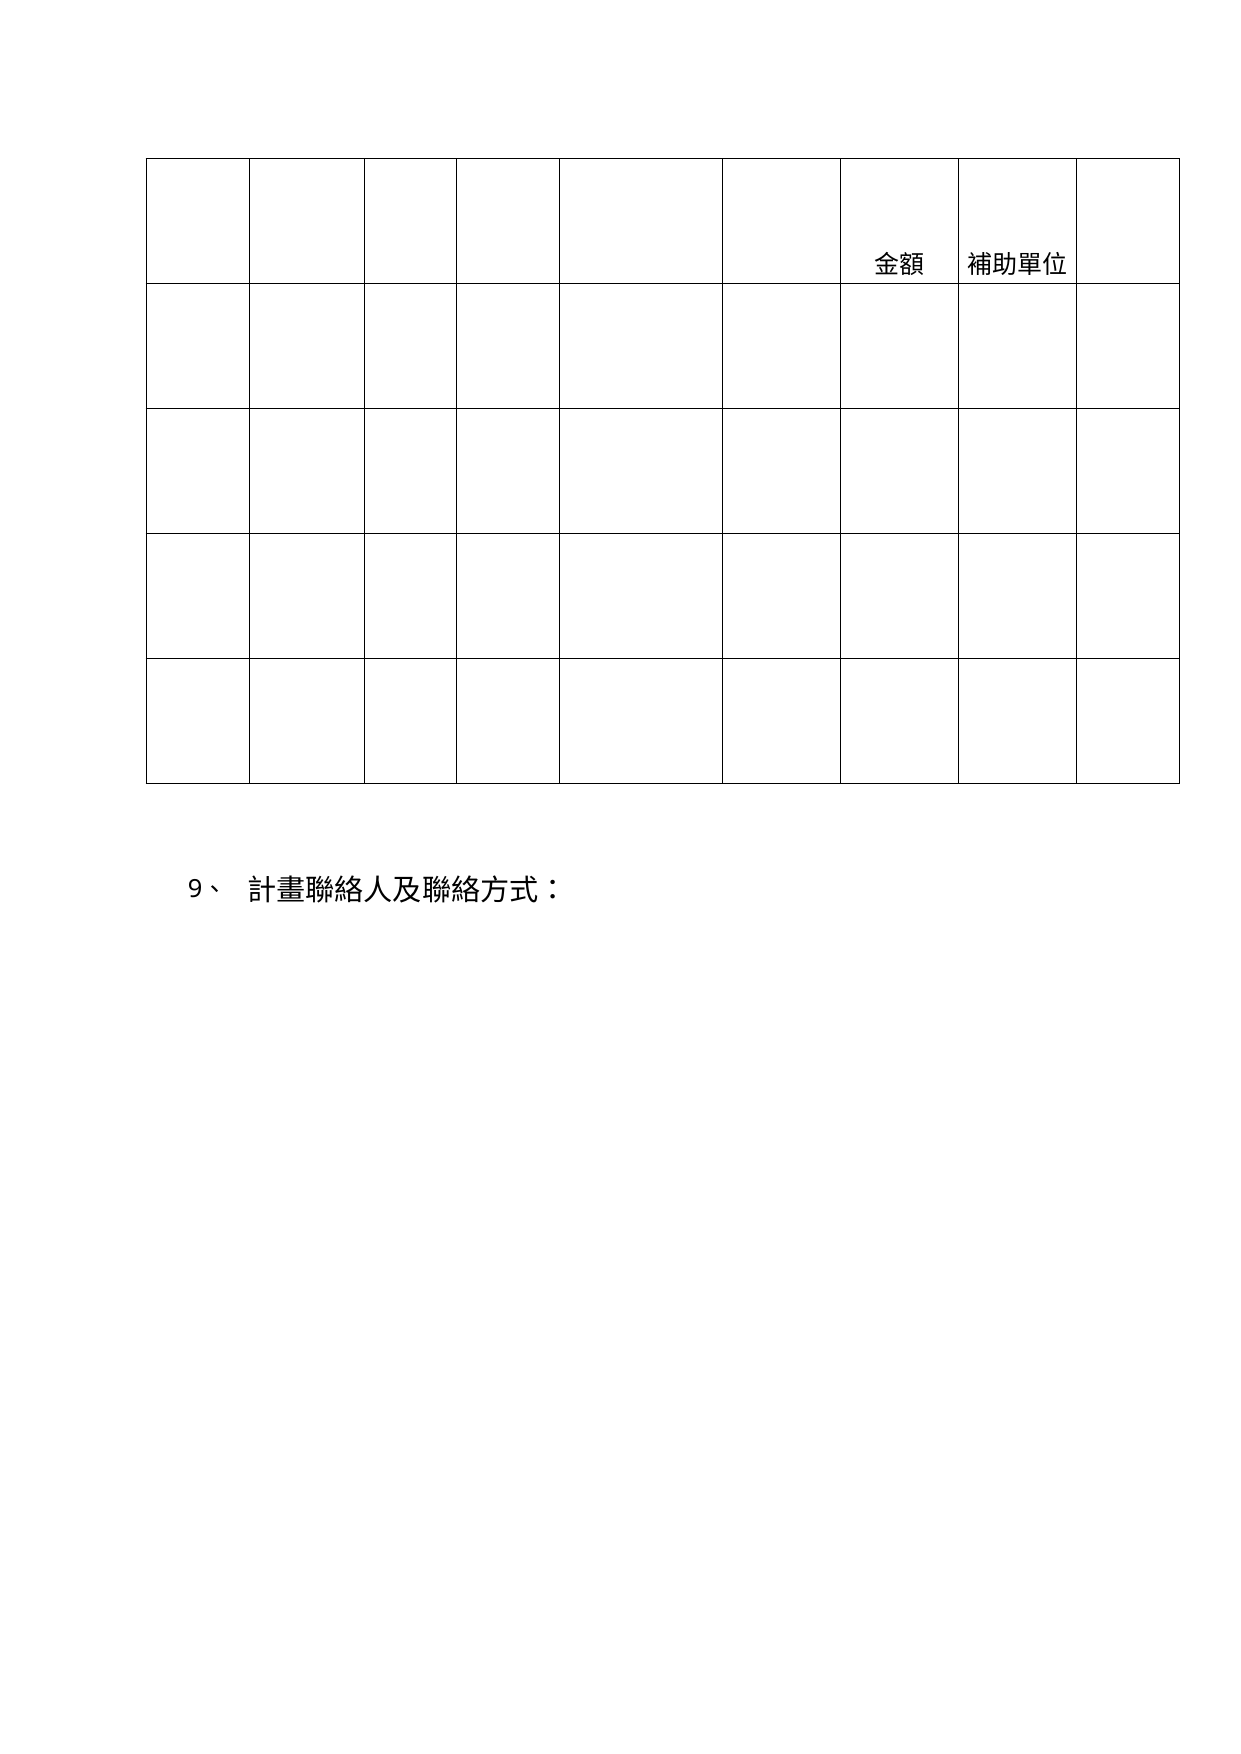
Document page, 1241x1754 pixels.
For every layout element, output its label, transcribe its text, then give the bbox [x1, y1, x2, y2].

table_cell [560, 659, 722, 783]
table_header [560, 159, 722, 283]
table_cell [147, 284, 249, 408]
table_cell [457, 659, 559, 783]
table_cell [841, 284, 958, 408]
table_cell [457, 534, 559, 658]
table_cell 補助單位 [959, 159, 1076, 283]
table_cell [147, 409, 249, 533]
table_cell [250, 534, 364, 658]
table_cell [723, 534, 840, 658]
table_cell [147, 659, 249, 783]
table_cell [723, 409, 840, 533]
table_cell [147, 534, 249, 658]
table_cell [841, 534, 958, 658]
table_header [365, 159, 456, 283]
table_header [457, 159, 559, 283]
table_cell [723, 159, 840, 283]
list 計畫聯絡人及聯絡方式： [187, 846, 1053, 908]
table_cell [1077, 284, 1179, 408]
table_cell [959, 409, 1076, 533]
table_cell [250, 659, 364, 783]
table_cell [959, 284, 1076, 408]
table_header [1077, 159, 1179, 283]
table_cell [457, 409, 559, 533]
table_header [147, 159, 249, 283]
table_cell [1077, 534, 1179, 658]
table_cell [959, 659, 1076, 783]
table_header [250, 159, 364, 283]
table_cell [250, 409, 364, 533]
table_cell [365, 659, 456, 783]
table_cell [723, 659, 840, 783]
table_cell [457, 284, 559, 408]
table_cell [841, 659, 958, 783]
table_cell [723, 284, 840, 408]
table_cell [250, 284, 364, 408]
table_cell [1077, 659, 1179, 783]
table_cell [365, 409, 456, 533]
table_cell [560, 409, 722, 533]
table_cell [560, 284, 722, 408]
table_cell [560, 534, 722, 658]
table_cell [841, 409, 958, 533]
table_cell [365, 284, 456, 408]
table_cell [959, 534, 1076, 658]
table_cell [1077, 409, 1179, 533]
table_cell 金額 [841, 159, 958, 283]
table_cell [365, 534, 456, 658]
